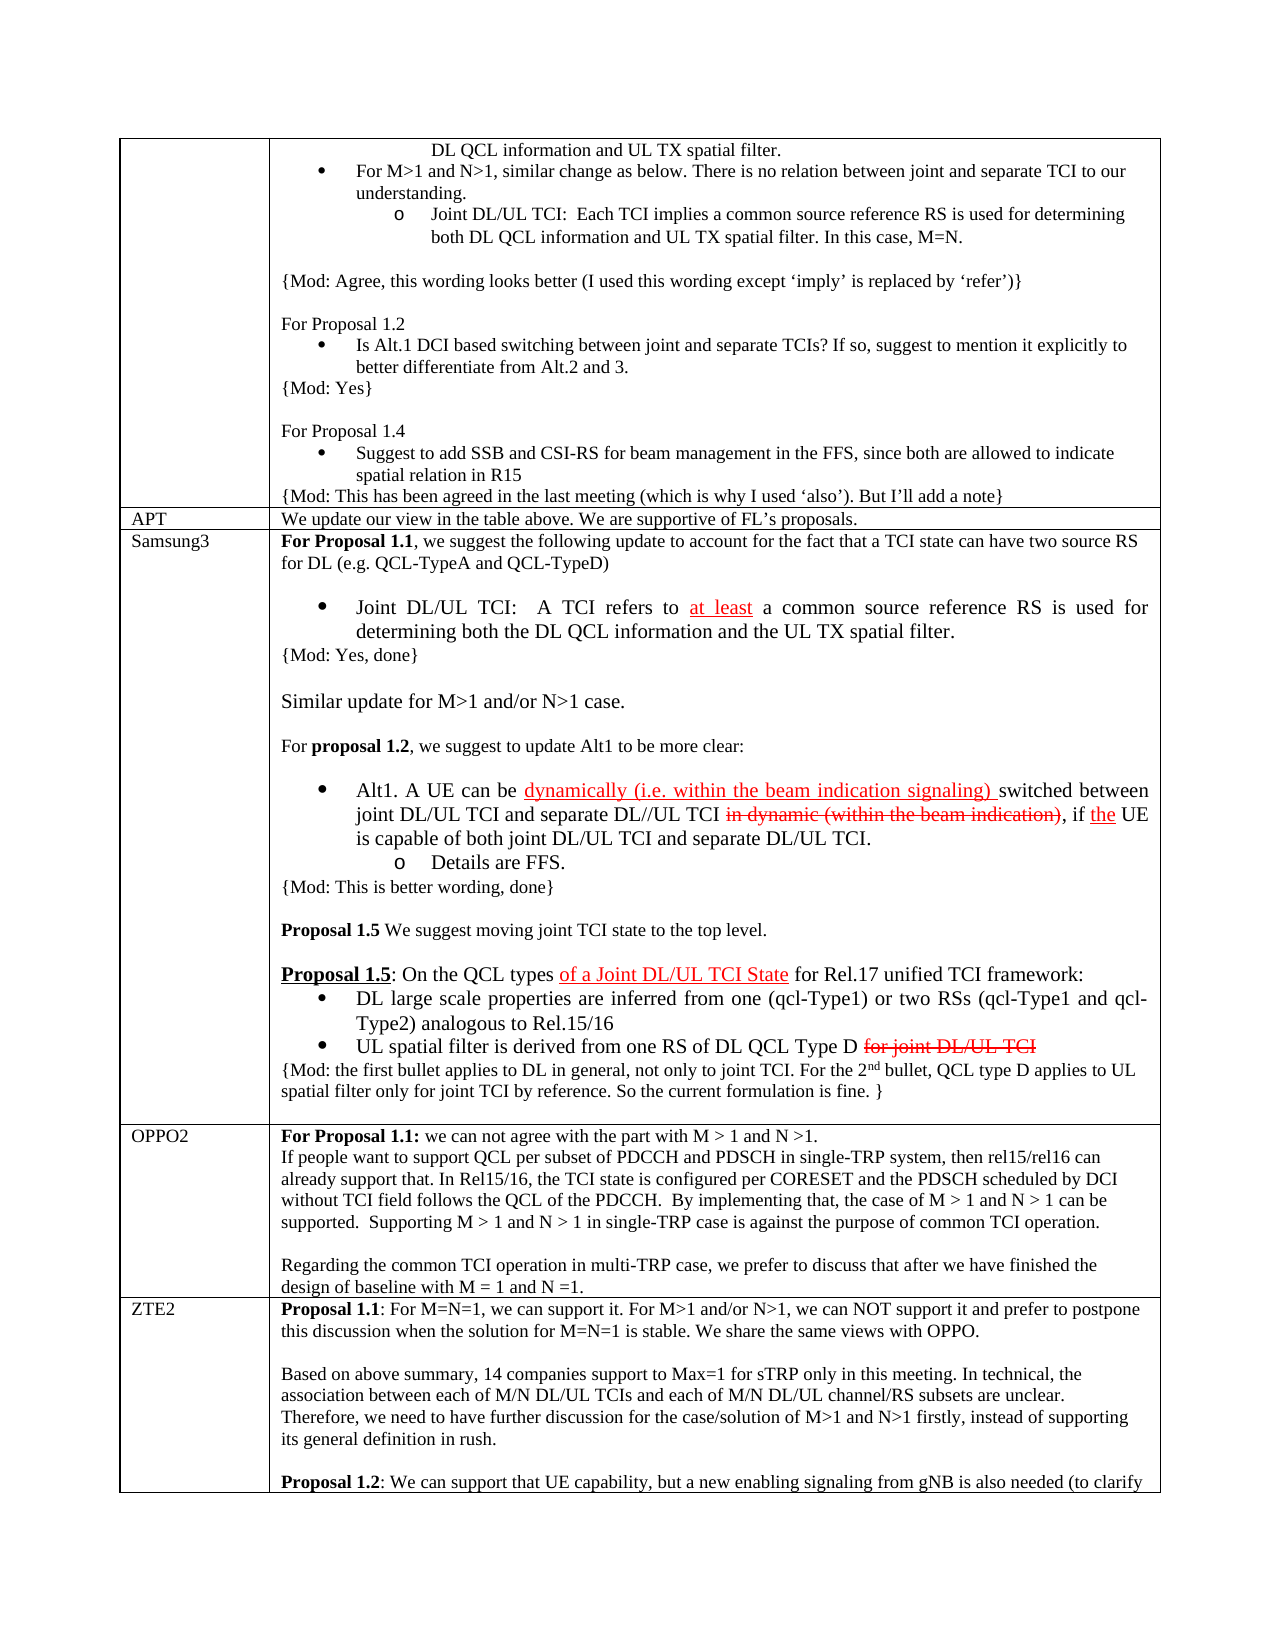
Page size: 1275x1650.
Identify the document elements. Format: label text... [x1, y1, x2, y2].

table_cell For Proposal 1.1. For M=N=1, suggest the following change. Because the joint TCI is not shared by DL and UL TCI. They should have no relation to our understanding. Joint DL/UL TCI: A TCI implies a common source reference RS is used for determining both DL QCL information and UL TX spatial filter. For M>1 and N>1, similar change as below. There is no relation between joint and separate TCI to our understanding. Joint DL/UL TCI: Each TCI implies a common source reference RS is used for determining both DL QCL information and UL TX spatial filter. In this case, M=N. {Mod: Agree, this wording looks better (I used this wording except ‘imply’ is replaced by ‘refer’)} For Proposal 1.2 Is Alt.1 DCI based switching between joint and separate TCIs? If so, suggest to mention it explicitly to better differentiate from Alt.2 and 3. {Mod: Yes} For Proposal 1.4 Suggest to add SSB and CSI-RS for beam management in the FFS, since both are allowed to indicate spatial relation in R15 {Mod: This has been agreed in the last meeting (which is why I used ‘also’). But I’ll add a note} [270, 139, 1160, 507]
table_cell For Proposal 1.1: we can not agree with the part with M > 1 and N >1. If people want to support QCL per subset of PDCCH and PDSCH in single-TRP system, then rel15/rel16 can already support that. In Rel15/16, the TCI state is configured per CORESET and the PDSCH scheduled by DCI without TCI field follows the QCL of the PDCCH. By implementing that, the case of M > 1 and N > 1 can be supported. Supporting M > 1 and N > 1 in single-TRP case is against the purpose of common TCI operation. Regarding the common TCI operation in multi-TRP case, we prefer to discuss that after we have finished the design of baseline with M = 1 and N =1. [270, 1125, 1160, 1297]
table_cell APT [121, 508, 269, 529]
table_cell Samsung3 [121, 530, 269, 1123]
table_cell We update our view in the table above. We are supportive of FL’s proposals. [270, 508, 1160, 529]
table_cell Proposal 1.1: For M=N=1, we can support it. For M>1 and/or N>1, we can NOT support it and prefer to postpone this discussion when the solution for M=N=1 is stable. We share the same views with OPPO. Based on above summary, 14 companies support to Max=1 for sTRP only in this meeting. In technical, the association between each of M/N DL/UL TCIs and each of M/N DL/UL channel/RS subsets are unclear. Therefore, we need to have further discussion for the case/solution of M>1 and N>1 firstly, instead of supporting its general definition in rush. Proposal 1.2: We can support that UE capability, but a new enabling signaling from gNB is also needed (to clarify [270, 1298, 1160, 1492]
table_cell OPPO2 [121, 1125, 269, 1297]
table_cell [121, 139, 269, 507]
table_cell For Proposal 1.1, we suggest the following update to account for the fact that a TCI state can have two source RS for DL (e.g. QCL-TypeA and QCL-TypeD) Joint DL/UL TCI: A TCI refers to at least a common source reference RS is used for determining both the DL QCL information and the UL TX spatial filter. {Mod: Yes, done} Similar update for M>1 and/or N>1 case. For proposal 1.2, we suggest to update Alt1 to be more clear: Alt1. A UE can be dynamically (i.e. within the beam indication signaling) switched between joint DL/UL TCI and separate DL//UL TCI in dynamic (within the beam indication), if the UE is capable of both joint DL/UL TCI and separate DL/UL TCI. Details are FFS. {Mod: This is better wording, done} Proposal 1.5 We suggest moving joint TCI state to the top level. Proposal 1.5: On the QCL types of a Joint DL/UL TCI State for Rel.17 unified TCI framework: DL large scale properties are inferred from one (qcl-Type1) or two RSs (qcl-Type1 and qcl-Type2) analogous to Rel.15/16 UL spatial filter is derived from one RS of DL QCL Type D for joint DL/UL TCI {Mod: the first bullet applies to DL in general, not only to joint TCI. For the 2nd bullet, QCL type D applies to UL spatial filter only for joint TCI by reference. So the current formulation is fine. } [270, 530, 1160, 1123]
table_cell ZTE2 [121, 1298, 269, 1492]
